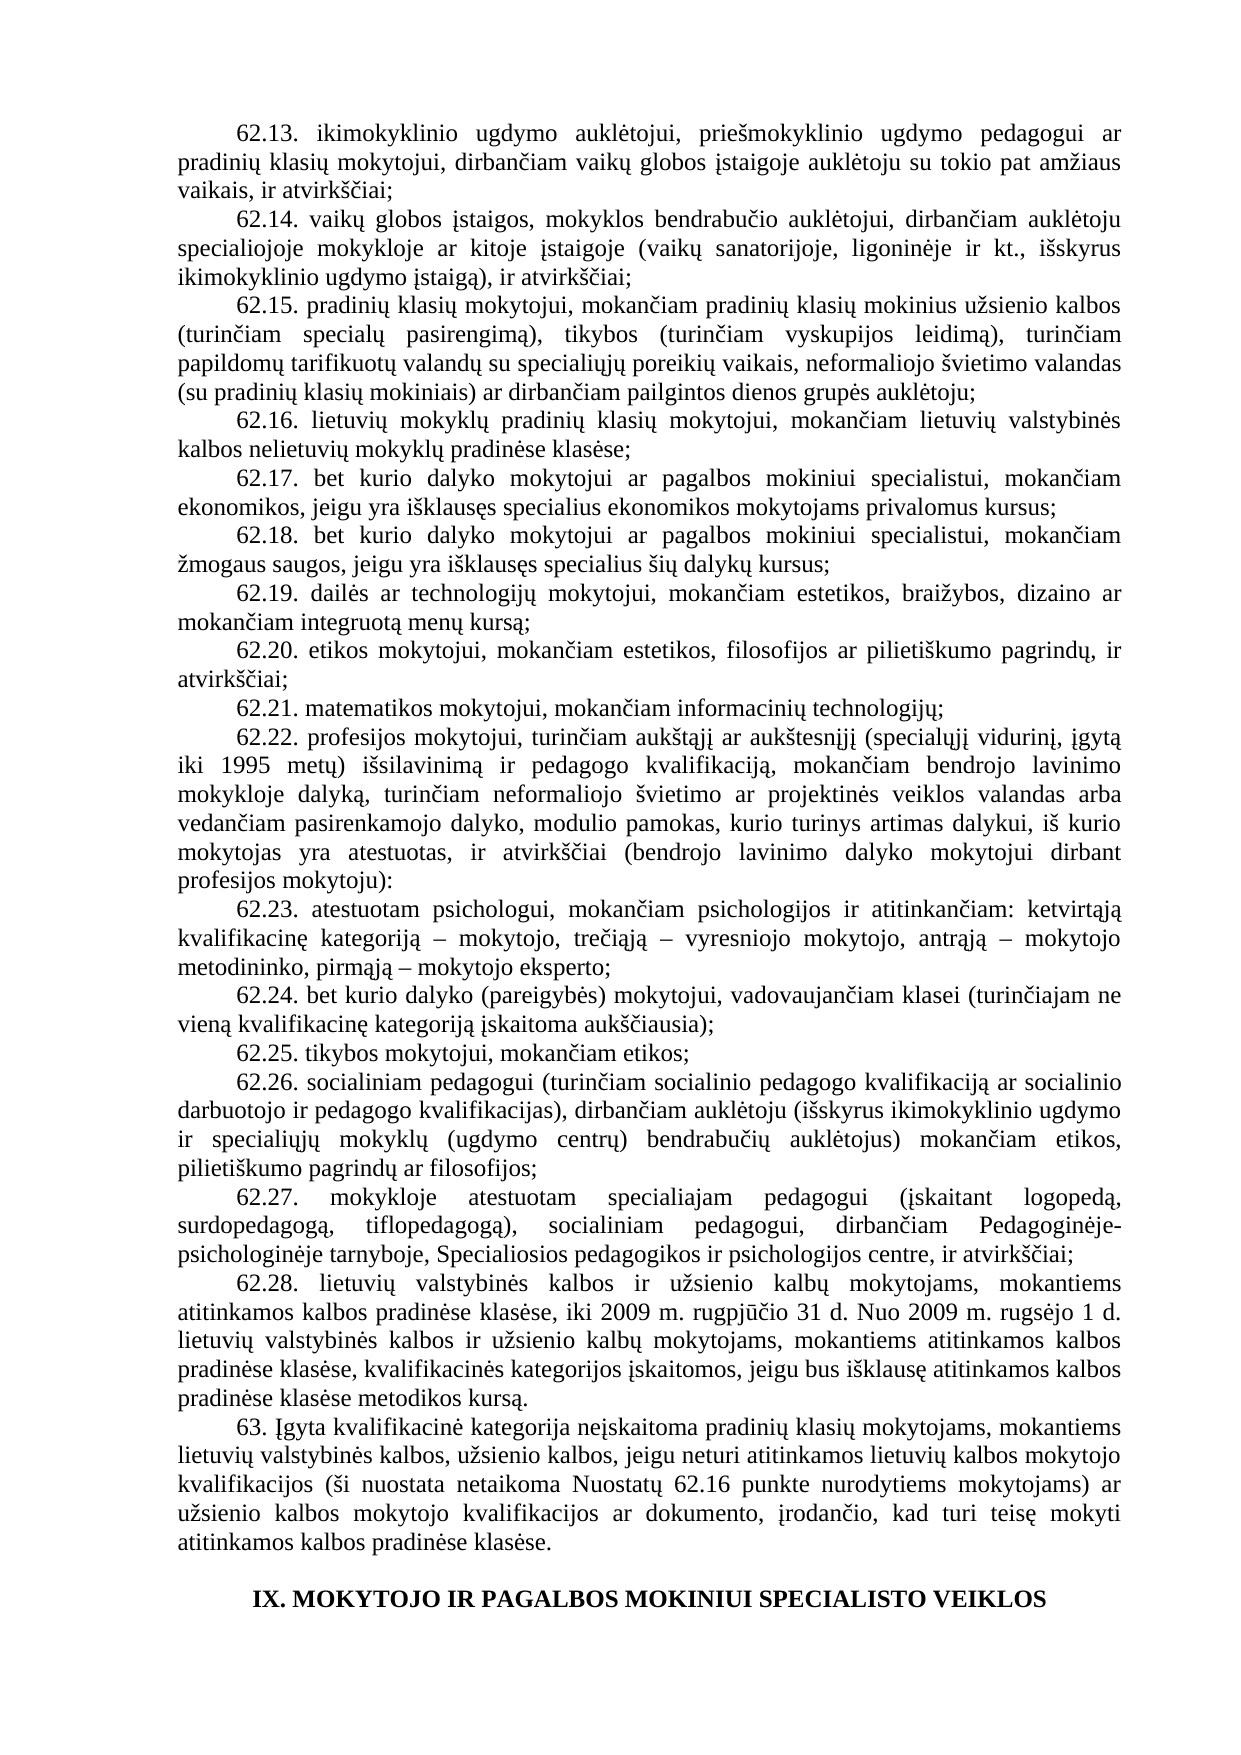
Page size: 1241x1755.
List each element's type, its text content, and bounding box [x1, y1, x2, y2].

text 62.23. atestuotam psichologui, mokančiam psichologijos ir atitinkančiam: ketvirtąją kvalifikacinę kategoriją – mokytojo, trečiąją – vyresniojo mokytojo, antrąją – mokytojo metodininko, pirmąją – mokytojo eksperto; [177, 894, 1122, 981]
text 62.20. etikos mokytojui, mokančiam estetikos, filosofijos ar pilietiškumo pagrindų, ir atvirkščiai; [177, 636, 1122, 693]
text 62.26. socialiniam pedagogui (turinčiam socialinio pedagogo kvalifikaciją ar socialinio darbuotojo ir pedagogo kvalifikacijas), dirbančiam auklėtoju (išskyrus ikimokyklinio ugdymo ir specialiųjų mokyklų (ugdymo centrų) bendrabučių auklėtojus) mokančiam etikos, pilietiškumo pagrindų ar filosofijos; [177, 1067, 1122, 1182]
text 62.13. ikimokyklinio ugdymo auklėtojui, priešmokyklinio ugdymo pedagogui ar pradinių klasių mokytojui, dirbančiam vaikų globos įstaigoje auklėtoju su tokio pat amžiaus vaikais, ir atvirkščiai; [177, 118, 1122, 204]
text 63. Įgyta kvalifikacinė kategorija neįskaitoma pradinių klasių mokytojams, mokantiems lietuvių valstybinės kalbos, užsienio kalbos, jeigu neturi atitinkamos lietuvių kalbos mokytojo kvalifikacijos (ši nuostata netaikoma Nuostatų 62.16 punkte nurodytiems mokytojams) ar užsienio kalbos mokytojo kvalifikacijos ar dokumento, įrodančio, kad turi teisę mokyti atitinkamos kalbos pradinėse klasėse. [177, 1412, 1122, 1556]
text 62.19. dailės ar technologijų mokytojui, mokančiam estetikos, braižybos, dizaino ar mokančiam integruotą menų kursą; [177, 578, 1122, 636]
text 62.16. lietuvių mokyklų pradinių klasių mokytojui, mokančiam lietuvių valstybinės kalbos nelietuvių mokyklų pradinėse klasėse; [177, 406, 1122, 463]
text 62.22. profesijos mokytojui, turinčiam aukštąjį ar aukštesnįjį (specialųjį vidurinį, įgytą iki 1995 metų) išsilavinimą ir pedagogo kvalifikaciją, mokančiam bendrojo lavinimo mokykloje dalyką, turinčiam neformaliojo švietimo ar projektinės veiklos valandas arba vedančiam pasirenkamojo dalyko, modulio pamokas, kurio turinys artimas dalykui, iš kurio mokytojas yra atestuotas, ir atvirkščiai (bendrojo lavinimo dalyko mokytojui dirbant profesijos mokytoju): [177, 722, 1122, 894]
text 62.21. matematikos mokytojui, mokančiam informacinių technologijų; [177, 693, 1122, 722]
text 62.14. vaikų globos įstaigos, mokyklos bendrabučio auklėtojui, dirbančiam auklėtoju specialiojoje mokykloje ar kitoje įstaigoje (vaikų sanatorijoje, ligoninėje ir kt., išskyrus ikimokyklinio ugdymo įstaigą), ir atvirkščiai; [177, 204, 1122, 291]
text 62.17. bet kurio dalyko mokytojui ar pagalbos mokiniui specialistui, mokančiam ekonomikos, jeigu yra išklausęs specialius ekonomikos mokytojams privalomus kursus; [177, 463, 1122, 521]
text 62.25. tikybos mokytojui, mokančiam etikos; [177, 1038, 1122, 1067]
text 62.28. lietuvių valstybinės kalbos ir užsienio kalbų mokytojams, mokantiems atitinkamos kalbos pradinėse klasėse, iki 2009 m. rugpjūčio 31 d. Nuo 2009 m. rugsėjo 1 d. lietuvių valstybinės kalbos ir užsienio kalbų mokytojams, mokantiems atitinkamos kalbos pradinėse klasėse, kvalifikacinės kategorijos įskaitomos, jeigu bus išklausę atitinkamos kalbos pradinėse klasėse metodikos kursą. [177, 1268, 1122, 1412]
text 62.15. pradinių klasių mokytojui, mokančiam pradinių klasių mokinius užsienio kalbos (turinčiam specialų pasirengimą), tikybos (turinčiam vyskupijos leidimą), turinčiam papildomų tarifikuotų valandų su specialiųjų poreikių vaikais, neformaliojo švietimo valandas (su pradinių klasių mokiniais) ar dirbančiam pailgintos dienos grupės auklėtoju; [177, 291, 1122, 406]
text IX. MOKYTOJO IR PAGALBOS MOKINIUI SPECIALISTO VEIKLOS [177, 1584, 1122, 1613]
text 62.24. bet kurio dalyko (pareigybės) mokytojui, vadovaujančiam klasei (turinčiajam ne vieną kvalifikacinę kategoriją įskaitoma aukščiausia); [177, 981, 1122, 1038]
text 62.18. bet kurio dalyko mokytojui ar pagalbos mokiniui specialistui, mokančiam žmogaus saugos, jeigu yra išklausęs specialius šių dalykų kursus; [177, 521, 1122, 578]
text 62.27. mokykloje atestuotam specialiajam pedagogui (įskaitant logopedą, surdopedagogą, tiflopedagogą), socialiniam pedagogui, dirbančiam Pedagoginėje-psichologinėje tarnyboje, Specialiosios pedagogikos ir psichologijos centre, ir atvirkščiai; [177, 1182, 1122, 1268]
